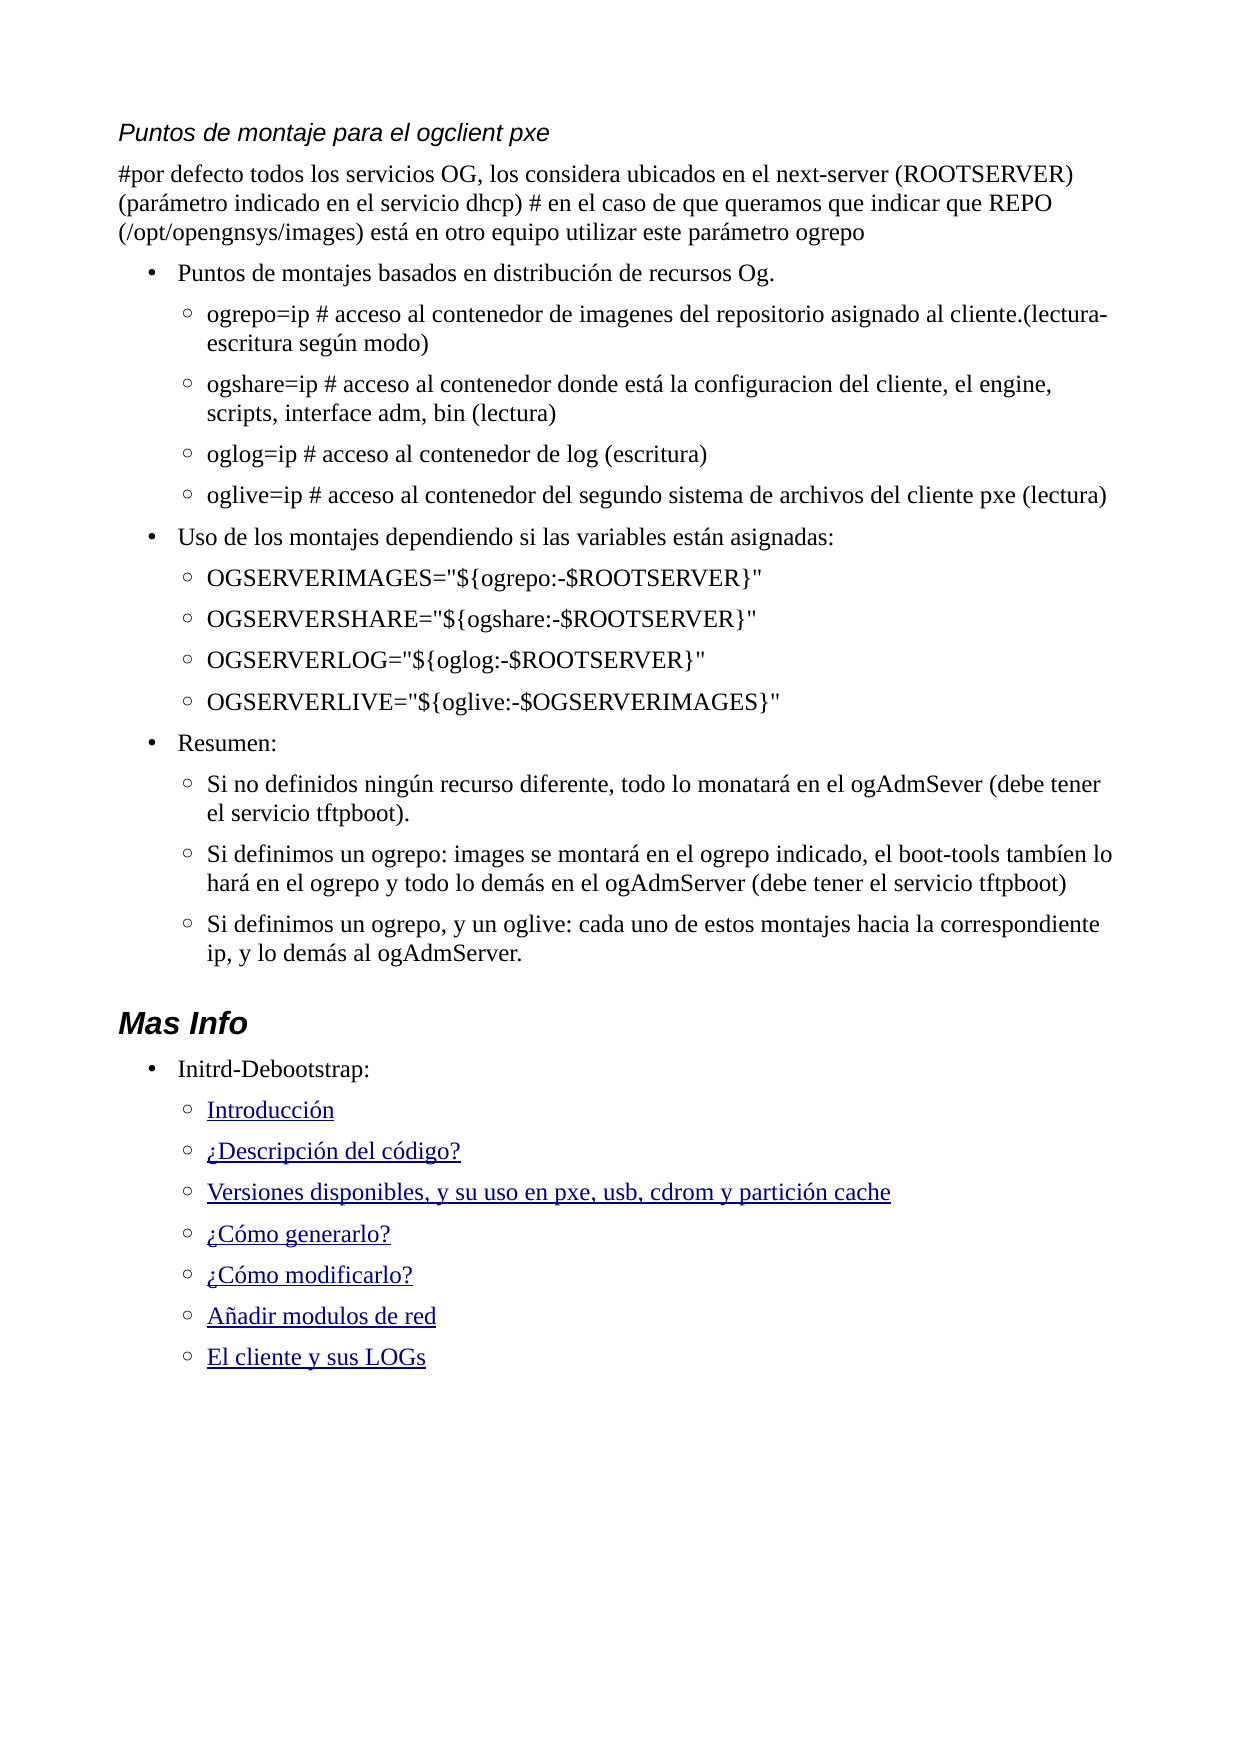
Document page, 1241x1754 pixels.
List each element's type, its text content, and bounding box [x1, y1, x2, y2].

list oglog=ip # acceso al contenedor de log (escritura) [177, 439, 1122, 468]
list Introducción [177, 1095, 1122, 1124]
list ogrepo=ip # acceso al contenedor de imagenes del repositorio asignado al cliente.(lectura-escritura según modo) [177, 299, 1122, 357]
list ¿Descripción del código? [177, 1136, 1122, 1165]
list Si definimos un ogrepo, y un oglive: cada uno de estos montajes hacia la correspondiente ip, y lo demás al ogAdmServer. [177, 909, 1122, 967]
list ¿Cómo modificarlo? [177, 1260, 1122, 1289]
list Si no definidos ningún recurso diferente, todo lo monatará en el ogAdmSever (debe tener el servicio tftpboot). [177, 769, 1122, 827]
list Si definimos un ogrepo: images se montará en el ogrepo indicado, el boot-tools tambíen lo hará en el ogrepo y todo lo demás en el ogAdmServer (debe tener el servicio tftpboot) [177, 839, 1122, 897]
list ogshare=ip # acceso al contenedor donde está la configuracion del cliente, el engine, scripts, interface adm, bin (lectura) [177, 369, 1122, 427]
list El cliente y sus LOGs [177, 1342, 1122, 1371]
subtitle Mas Info [118, 1004, 1122, 1041]
list oglive=ip # acceso al contenedor del segundo sistema de archivos del cliente pxe (lectura) [177, 481, 1122, 509]
list OGSERVERLOG="${oglog:-$ROOTSERVER}" [177, 646, 1122, 674]
list ¿Cómo generarlo? [177, 1219, 1122, 1247]
list OGSERVERSHARE="${ogshare:-$ROOTSERVER}" [177, 604, 1122, 633]
list OGSERVERIMAGES="${ogrepo:-$ROOTSERVER}" [177, 563, 1122, 592]
list OGSERVERLIVE="${oglive:-$OGSERVERIMAGES}" [177, 687, 1122, 716]
list Puntos de montajes basados en distribución de recursos Og. [148, 258, 1122, 287]
list Añadir modulos de red [177, 1301, 1122, 1330]
list Initrd-Debootstrap: [148, 1054, 1122, 1082]
list Uso de los montajes dependiendo si las variables están asignadas: [148, 522, 1122, 551]
text #por defecto todos los servicios OG, los considera ubicados en el next-server (ROOTSERVER) (parámetro indicado en el servicio dhcp) # en el caso de que queramos que indicar que REPO (/opt/opengnsys/images) está en otro equipo utilizar este parámetro ogrepo [118, 159, 1122, 246]
subtitle Puntos de montaje para el ogclient pxe [118, 118, 1122, 147]
list Resumen: [148, 728, 1122, 757]
list Versiones disponibles, y su uso en pxe, usb, cdrom y partición cache [177, 1177, 1122, 1206]
